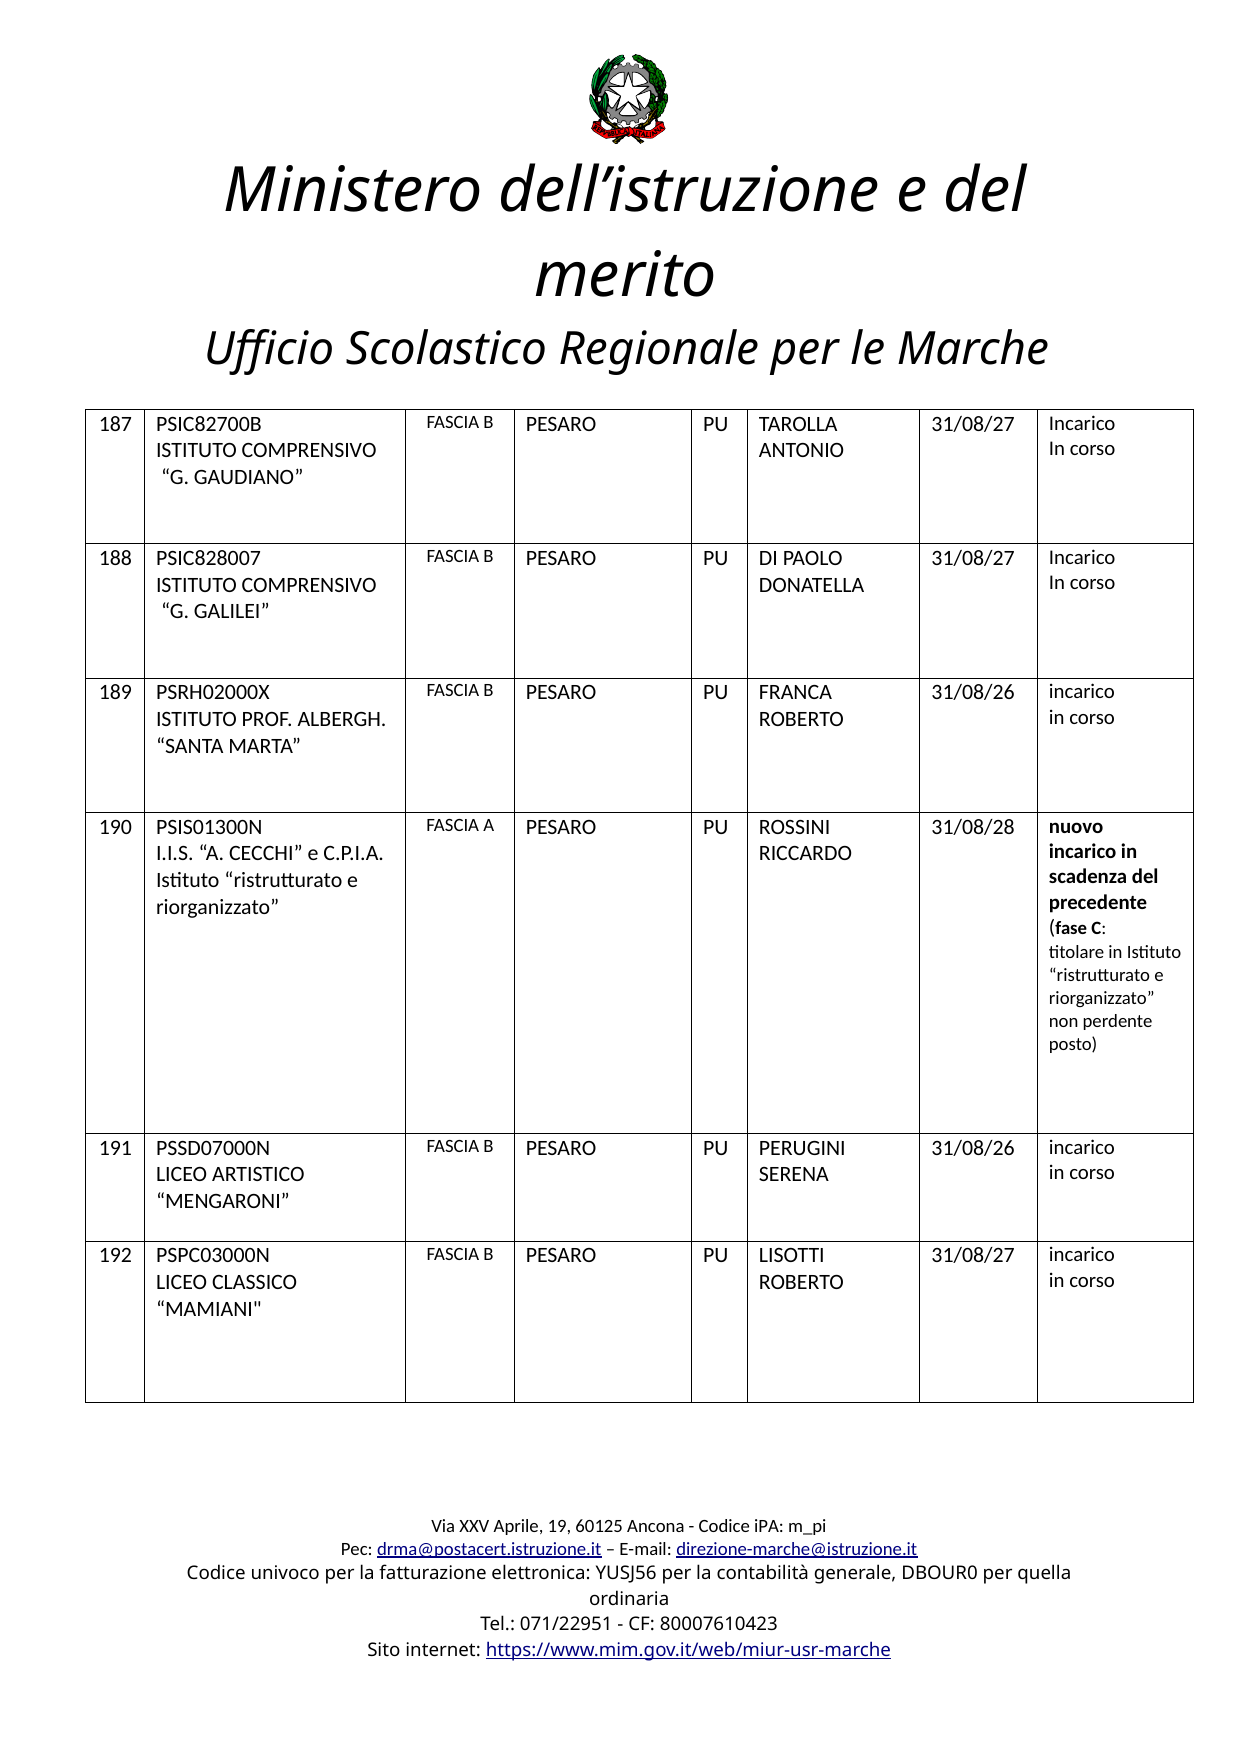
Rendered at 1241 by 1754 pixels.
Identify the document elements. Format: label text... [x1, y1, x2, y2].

table_cell PSIC828007 ISTITUTO COMPRENSIVO “G. GALILEI” [145, 544, 405, 677]
table_cell PSIC82700B ISTITUTO COMPRENSIVO “G. GAUDIANO” [145, 410, 405, 543]
table_cell 192 [86, 1242, 144, 1402]
table_cell incarico in corso [1038, 1134, 1193, 1241]
table_cell ROSSINI RICCARDO [748, 813, 919, 1133]
table_cell PESARO [515, 410, 691, 543]
table_cell Incarico In corso [1038, 410, 1193, 543]
table_cell 31/08/26 [920, 1134, 1037, 1241]
table_cell FASCIA B [406, 679, 514, 812]
table_cell DI PAOLO DONATELLA [748, 544, 919, 677]
table_cell PU [692, 679, 747, 812]
table_cell 190 [86, 813, 144, 1133]
table_cell PESARO [515, 813, 691, 1133]
table_cell PU [692, 410, 747, 543]
table_cell PSPC03000N LICEO CLASSICO “MAMIANI" [145, 1242, 405, 1402]
table_cell LISOTTI ROBERTO [748, 1242, 919, 1402]
table_cell FASCIA B [406, 410, 514, 543]
table_cell PESARO [515, 544, 691, 677]
table_cell PESARO [515, 679, 691, 812]
table_cell PSRH02000X ISTITUTO PROF. ALBERGH. “SANTA MARTA” [145, 679, 405, 812]
table_cell Incarico In corso [1038, 544, 1193, 677]
table_cell PERUGINI SERENA [748, 1134, 919, 1241]
table_cell FASCIA B [406, 1242, 514, 1402]
table_cell PSSD07000N LICEO ARTISTICO “MENGARONI” [145, 1134, 405, 1241]
table_cell 31/08/27 [920, 544, 1037, 677]
table_cell nuovo incarico in scadenza del precedente (fase C: titolare in Istituto “ristrutturato e riorganizzato” non perdente posto) [1038, 813, 1193, 1133]
table_cell FASCIA B [406, 544, 514, 677]
table_cell FRANCA ROBERTO [748, 679, 919, 812]
picture [588, 52, 670, 145]
table_cell PESARO [515, 1134, 691, 1241]
table_cell 188 [86, 544, 144, 677]
table_cell 191 [86, 1134, 144, 1241]
table_cell 187 [86, 410, 144, 543]
table_cell incarico in corso [1038, 1242, 1193, 1402]
table_cell PSIS01300N I.I.S. “A. CECCHI” e C.P.I.A. Istituto “ristrutturato e riorganizzato” [145, 813, 405, 1133]
table_cell 31/08/27 [920, 410, 1037, 543]
table_cell 31/08/27 [920, 1242, 1037, 1402]
table_cell PU [692, 1242, 747, 1402]
table_cell TAROLLA ANTONIO [748, 410, 919, 543]
table_cell incarico in corso [1038, 679, 1193, 812]
table_cell PU [692, 1134, 747, 1241]
table_cell PU [692, 544, 747, 677]
table_cell 189 [86, 679, 144, 812]
table_cell PU [692, 813, 747, 1133]
table_cell 31/08/26 [920, 679, 1037, 812]
table_cell PESARO [515, 1242, 691, 1402]
table_cell 31/08/28 [920, 813, 1037, 1133]
table_cell FASCIA B [406, 1134, 514, 1241]
table_cell FASCIA A [406, 813, 514, 1133]
